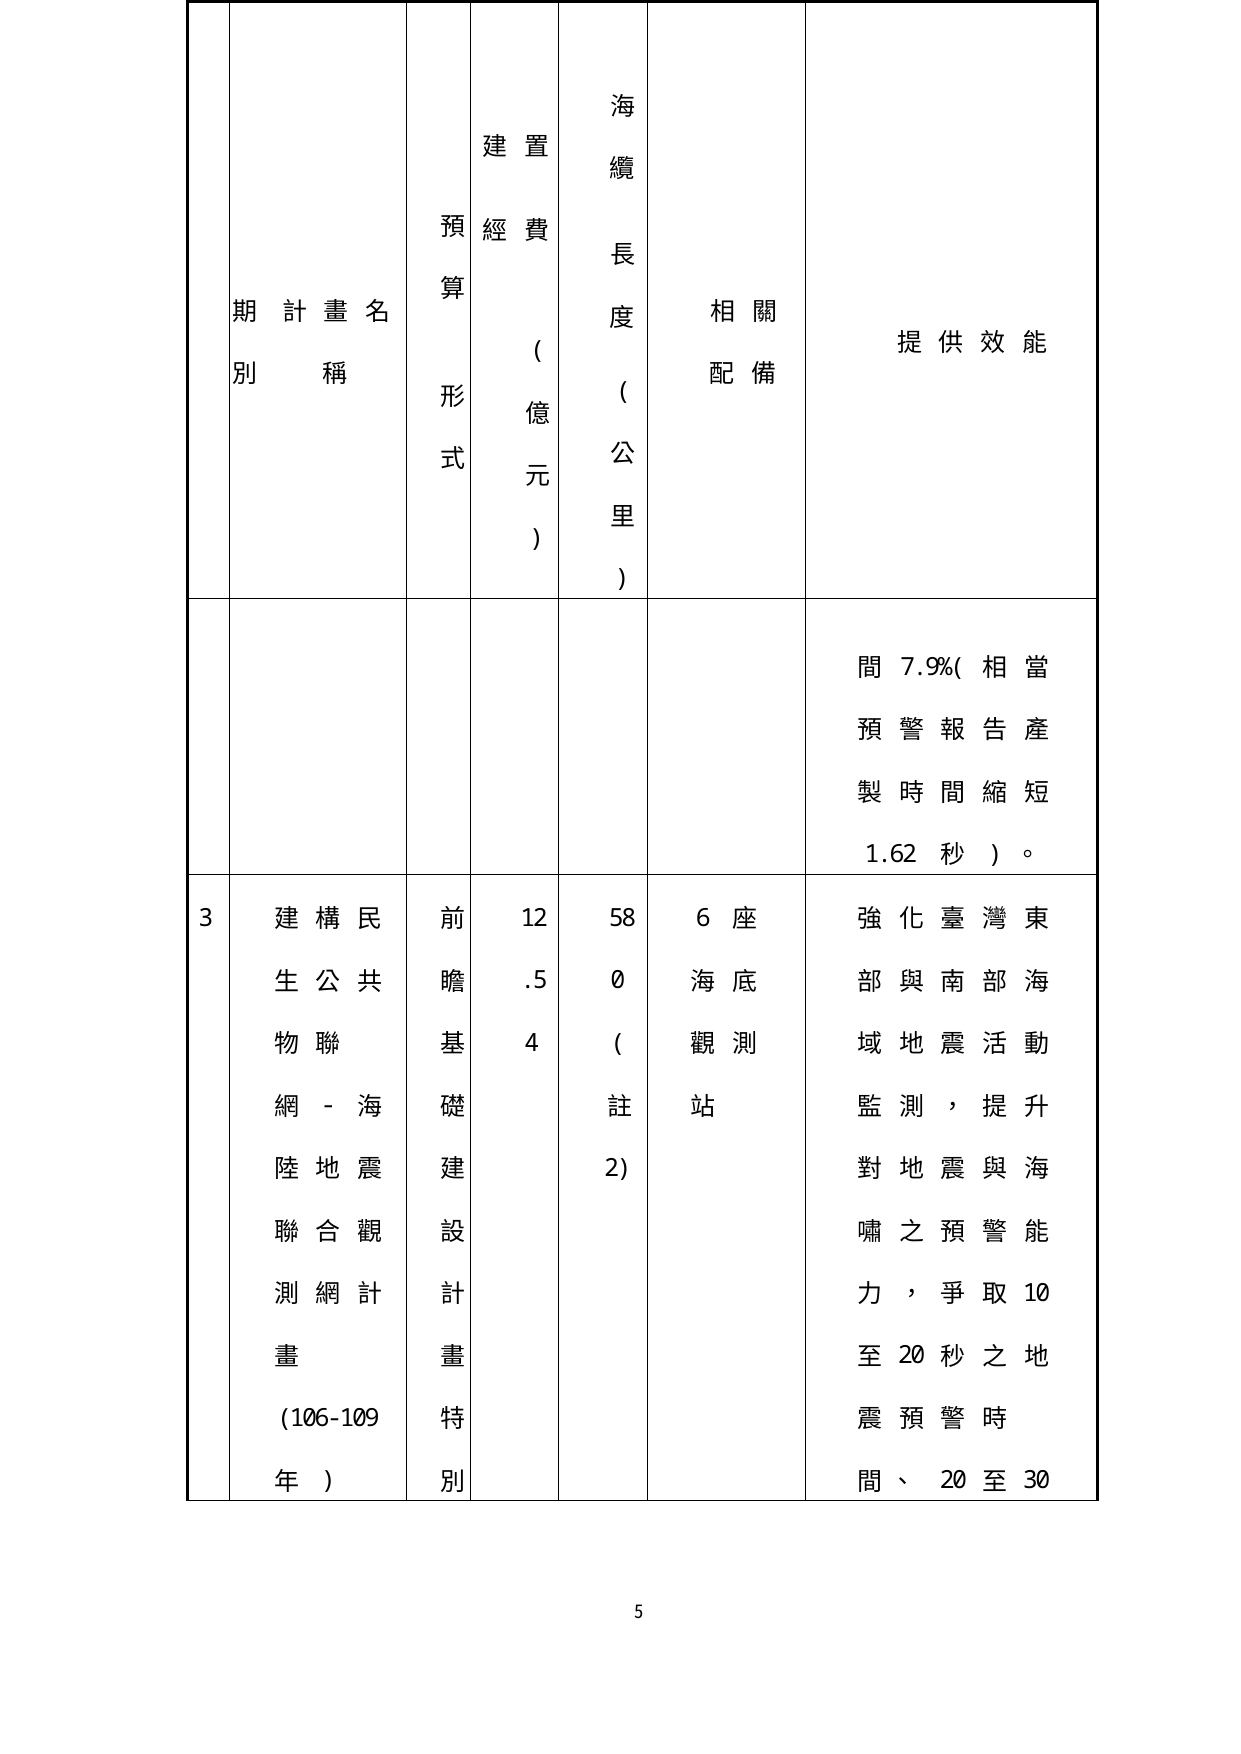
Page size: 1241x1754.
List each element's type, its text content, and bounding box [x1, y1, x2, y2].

table_header 期別 [189, 3, 229, 598]
table_cell 強化臺灣東部與南部海域地震活動監測，提升對地震與海嘯之預警能力，爭取10至20秒之地震預警時間、20至30 [806, 875, 1096, 1500]
table_header 提供效能 [806, 3, 1096, 598]
table_cell 間7.9%(相當預警報告產製時間縮短1.62秒)。 [806, 599, 1096, 874]
table_cell [559, 599, 647, 874]
table_cell 建構民生公共物聯網-海陸地震聯合觀測網計畫 (106-109年) [230, 875, 406, 1500]
table_cell 6座海底觀測站 [648, 875, 805, 1500]
table_header 計畫名稱 [230, 3, 406, 598]
table_header 預算 形式 [407, 3, 470, 598]
table_cell 12.54 [471, 875, 558, 1500]
table_cell 3 [189, 875, 229, 1500]
table_cell [471, 599, 558, 874]
table_cell 前瞻基礎建設計畫特別 [407, 875, 470, 1500]
table_cell [648, 599, 805, 874]
table_cell [189, 599, 229, 874]
table_cell [230, 599, 406, 874]
table_header 海纜 長度 (公里) [559, 3, 647, 598]
table_cell [407, 599, 470, 874]
table_cell 580 (註2) [559, 875, 647, 1500]
table_header 相關配備 [648, 3, 805, 598]
table_header 建置 經費 (億元) [471, 3, 558, 598]
